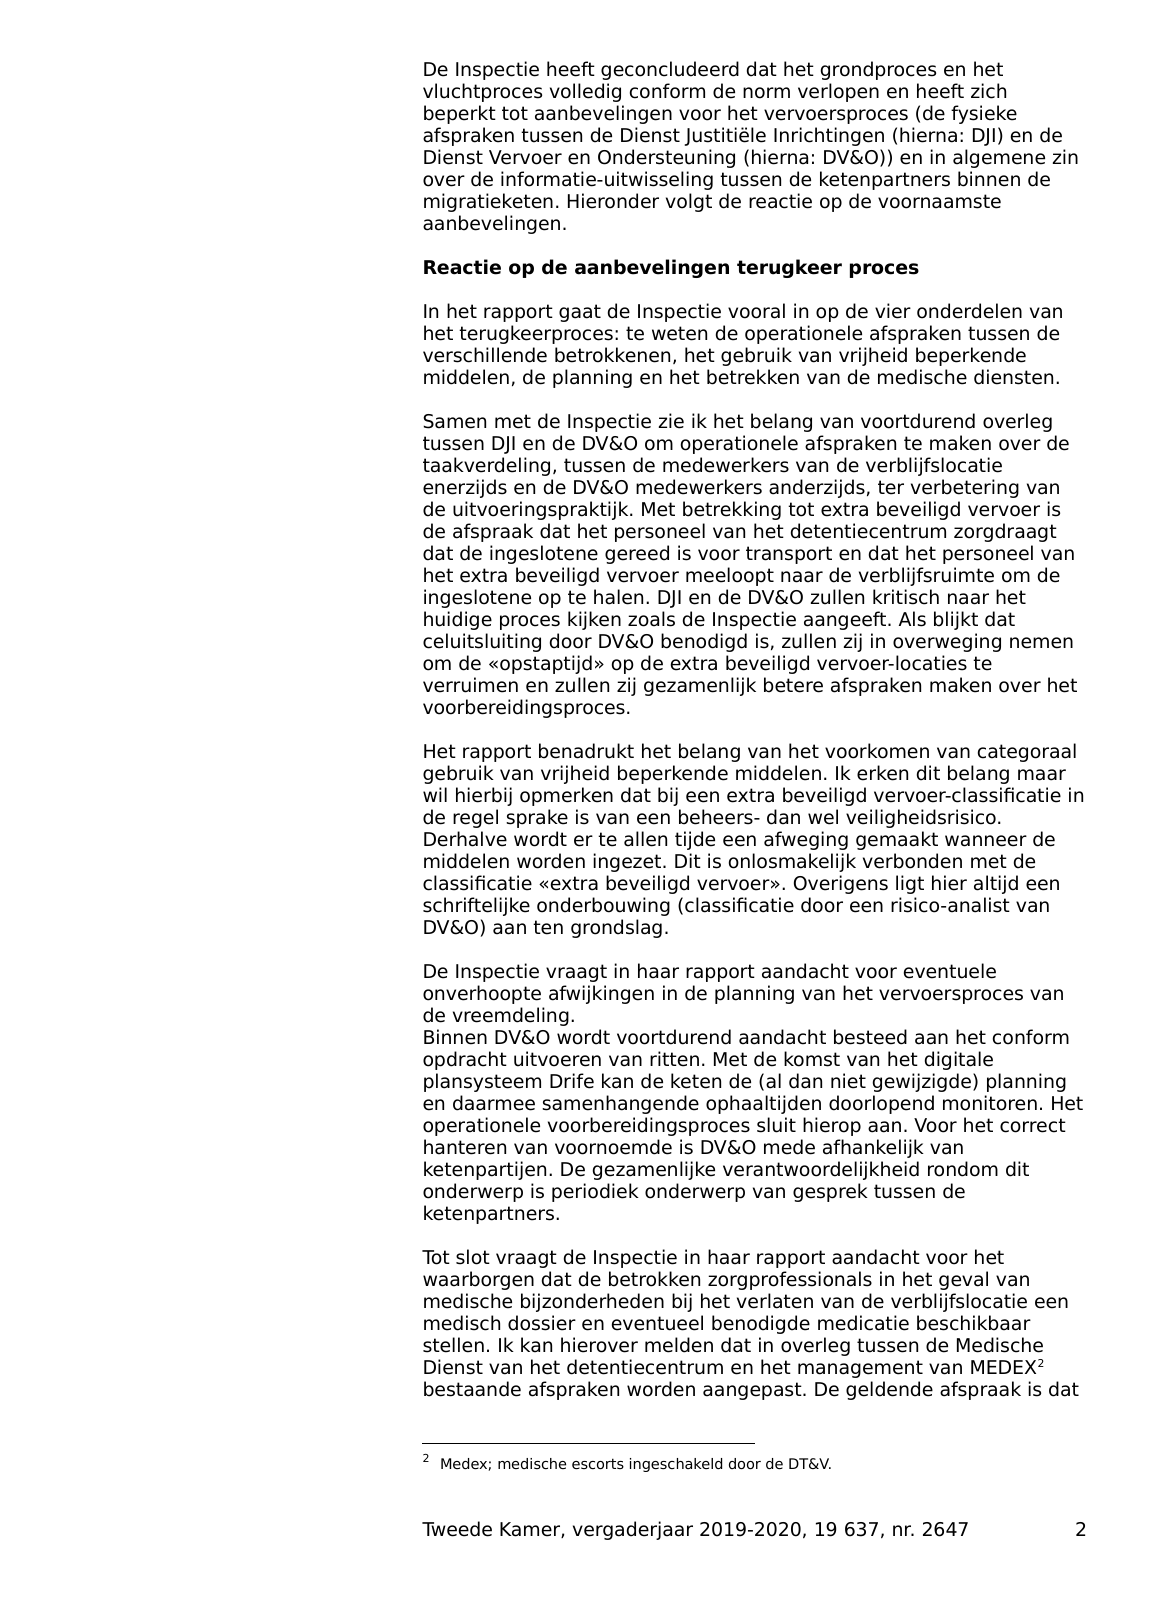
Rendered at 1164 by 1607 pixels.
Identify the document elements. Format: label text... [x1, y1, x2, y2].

text Het rapport benadrukt het belang van het voorkomen van categoraal gebruik van vrijheid beperkende middelen. Ik erken dit belang maar wil hierbij opmerken dat bij een extra beveiligd vervoer-classificatie in de regel sprake is van een beheers- dan wel veiligheidsrisico. Derhalve wordt er te allen tijde een afweging gemaakt wanneer de middelen worden ingezet. Dit is onlosmakelijk verbonden met de classificatie «extra beveiligd vervoer». Overigens ligt hier altijd een schriftelijke onderbouwing (classificatie door een risico-analist van DV&O) aan ten grondslag. [422, 741, 1087, 939]
subtitle Reactie op de aanbevelingen terugkeer proces [422, 257, 1087, 279]
text Tot slot vraagt de Inspectie in haar rapport aandacht voor het waarborgen dat de betrokken zorgprofessionals in het geval van medische bijzonderheden bij het verlaten van de verblijfslocatie een medisch dossier en eventueel benodigde medicatie beschikbaar stellen. Ik kan hierover melden dat in overleg tussen de Medische Dienst van het detentiecentrum en het management van MEDEX bestaande afspraken worden aangepast. De geldende afspraak is dat [422, 1247, 1087, 1401]
text Medex; medische escorts ingeschakeld door de DT&V. [422, 1452, 1087, 1474]
text Samen met de Inspectie zie ik het belang van voortdurend overleg tussen DJI en de DV&O om operationele afspraken te maken over de taakverdeling, tussen de medewerkers van de verblijfslocatie enerzijds en de DV&O medewerkers anderzijds, ter verbetering van de uitvoeringspraktijk. Met betrekking tot extra beveiligd vervoer is de afspraak dat het personeel van het detentiecentrum zorgdraagt dat de ingeslotene gereed is voor transport en dat het personeel van het extra beveiligd vervoer meeloopt naar de verblijfsruimte om de ingeslotene op te halen. DJI en de DV&O zullen kritisch naar het huidige proces kijken zoals de Inspectie aangeeft. Als blijkt dat celuitsluiting door DV&O benodigd is, zullen zij in overweging nemen om de «opstaptijd» op de extra beveiligd vervoer-locaties te verruimen en zullen zij gezamenlijk betere afspraken maken over het voorbereidingsproces. [422, 411, 1087, 719]
text De Inspectie vraagt in haar rapport aandacht voor eventuele onverhoopte afwijkingen in de planning van het vervoersproces van de vreemdeling. [422, 961, 1087, 1027]
text De Inspectie heeft geconcludeerd dat het grondproces en het vluchtproces volledig conform de norm verlopen en heeft zich beperkt tot aanbevelingen voor het vervoersproces (de fysieke afspraken tussen de Dienst Justitiële Inrichtingen (hierna: DJI) en de Dienst Vervoer en Ondersteuning (hierna: DV&O)) en in algemene zin over de informatie-uitwisseling tussen de ketenpartners binnen de migratieketen. Hieronder volgt de reactie op de voornaamste aanbevelingen. [422, 59, 1087, 235]
text Binnen DV&O wordt voortdurend aandacht besteed aan het conform opdracht uitvoeren van ritten. Met de komst van het digitale plansysteem Drife kan de keten de (al dan niet gewijzigde) planning en daarmee samenhangende ophaaltijden doorlopend monitoren. Het operationele voorbereidingsproces sluit hierop aan. Voor het correct hanteren van voornoemde is DV&O mede afhankelijk van ketenpartijen. De gezamenlijke verantwoordelijkheid rondom dit onderwerp is periodiek onderwerp van gesprek tussen de ketenpartners. [422, 1027, 1087, 1225]
text In het rapport gaat de Inspectie vooral in op de vier onderdelen van het terugkeerproces: te weten de operationele afspraken tussen de verschillende betrokkenen, het gebruik van vrijheid beperkende middelen, de planning en het betrekken van de medische diensten. [422, 301, 1087, 389]
